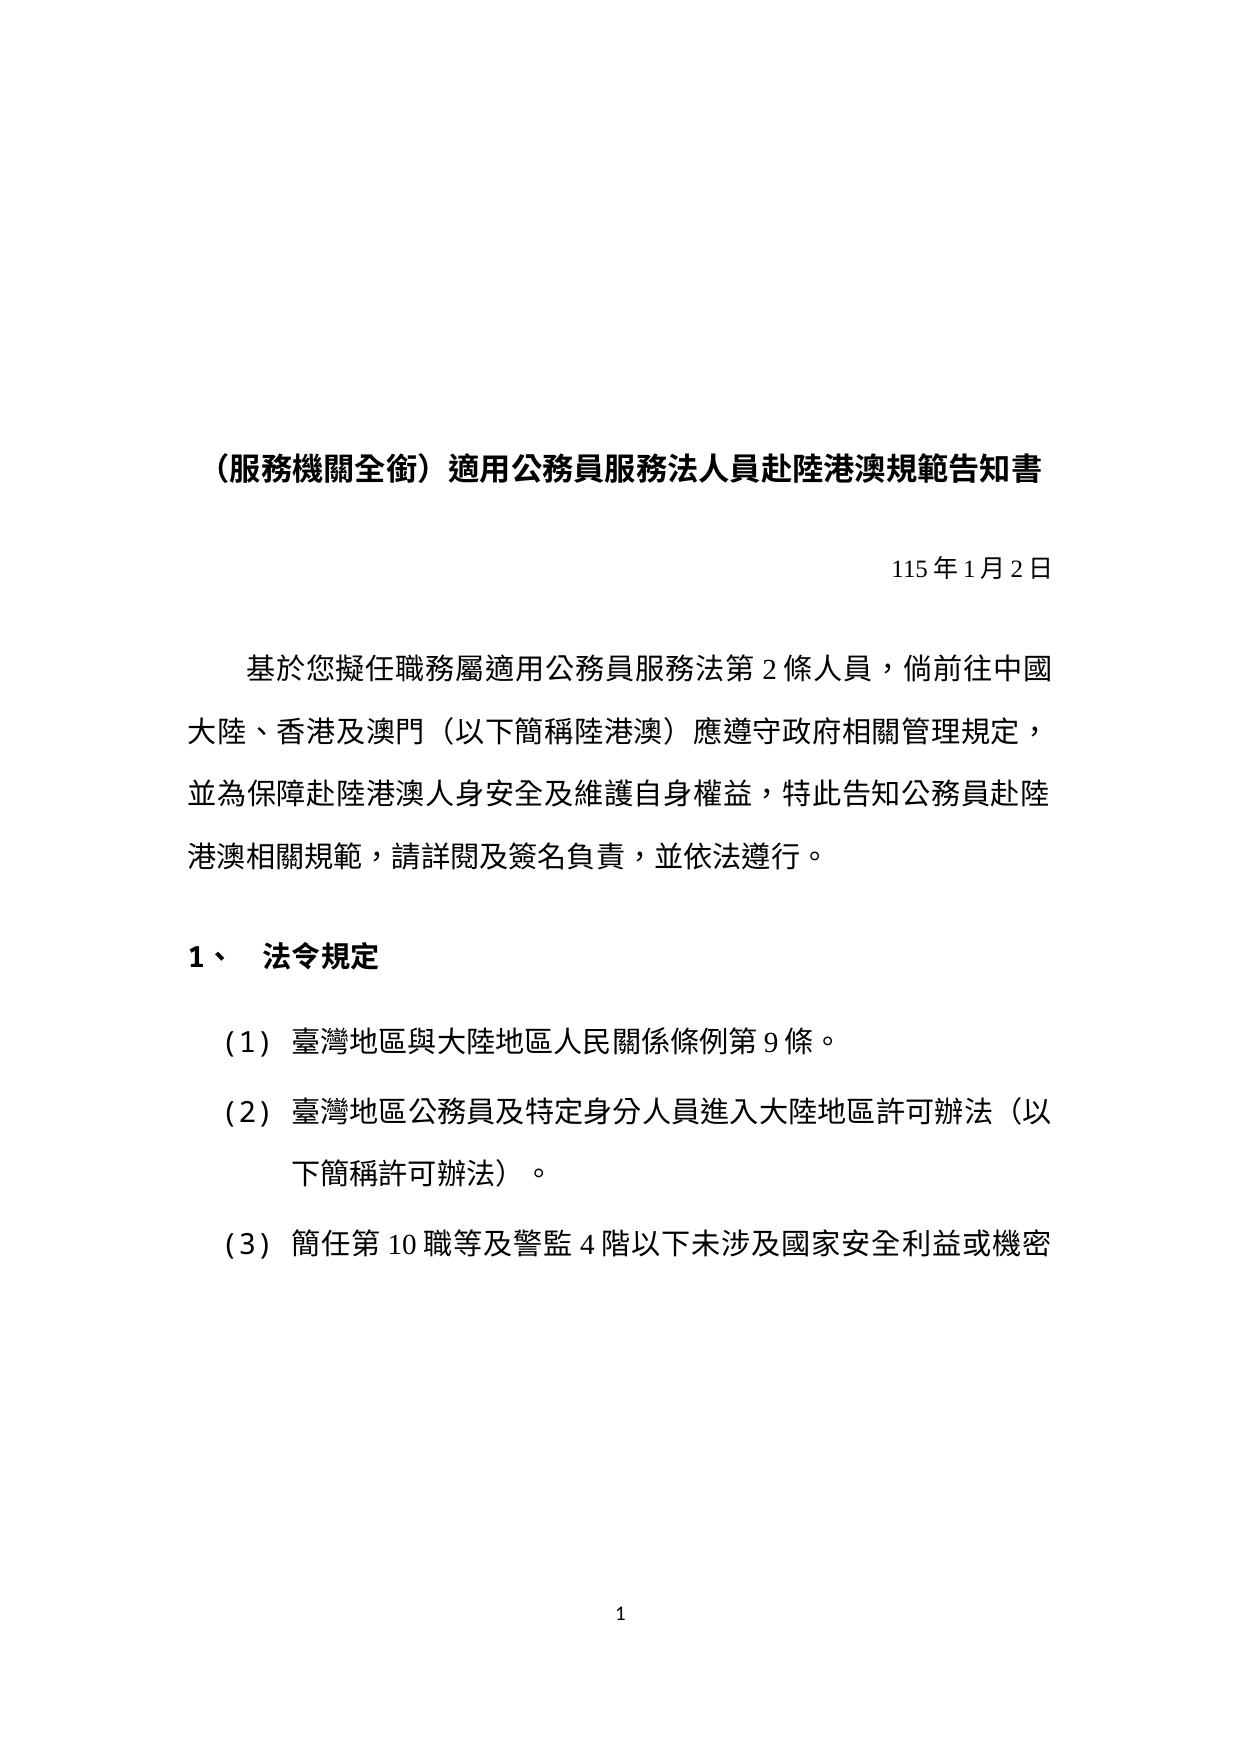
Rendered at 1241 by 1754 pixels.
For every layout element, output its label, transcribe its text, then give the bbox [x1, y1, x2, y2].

list 簡任第10職等及警監4階以下未涉及國家安全利益或機密 [221, 1200, 1053, 1263]
list 臺灣地區公務員及特定身分人員進入大陸地區許可辦法（以下簡稱許可辦法）。 [221, 1068, 1053, 1193]
list 法令規定 [187, 913, 1053, 975]
text （服務機關全銜）適用公務員服務法人員赴陸港澳規範告知書 [187, 425, 1053, 488]
list 臺灣地區與大陸地區人民關係條例第9條。 [221, 998, 1053, 1060]
text 115年1月2日 [187, 525, 1053, 588]
text 基於您擬任職務屬適用公務員服務法第2條人員，倘前往中國大陸、香港及澳門（以下簡稱陸港澳）應遵守政府相關管理規定，並為保障赴陸港澳人身安全及維護自身權益，特此告知公務員赴陸港澳相關規範，請詳閱及簽名負責，並依法遵行。 [187, 625, 1053, 875]
